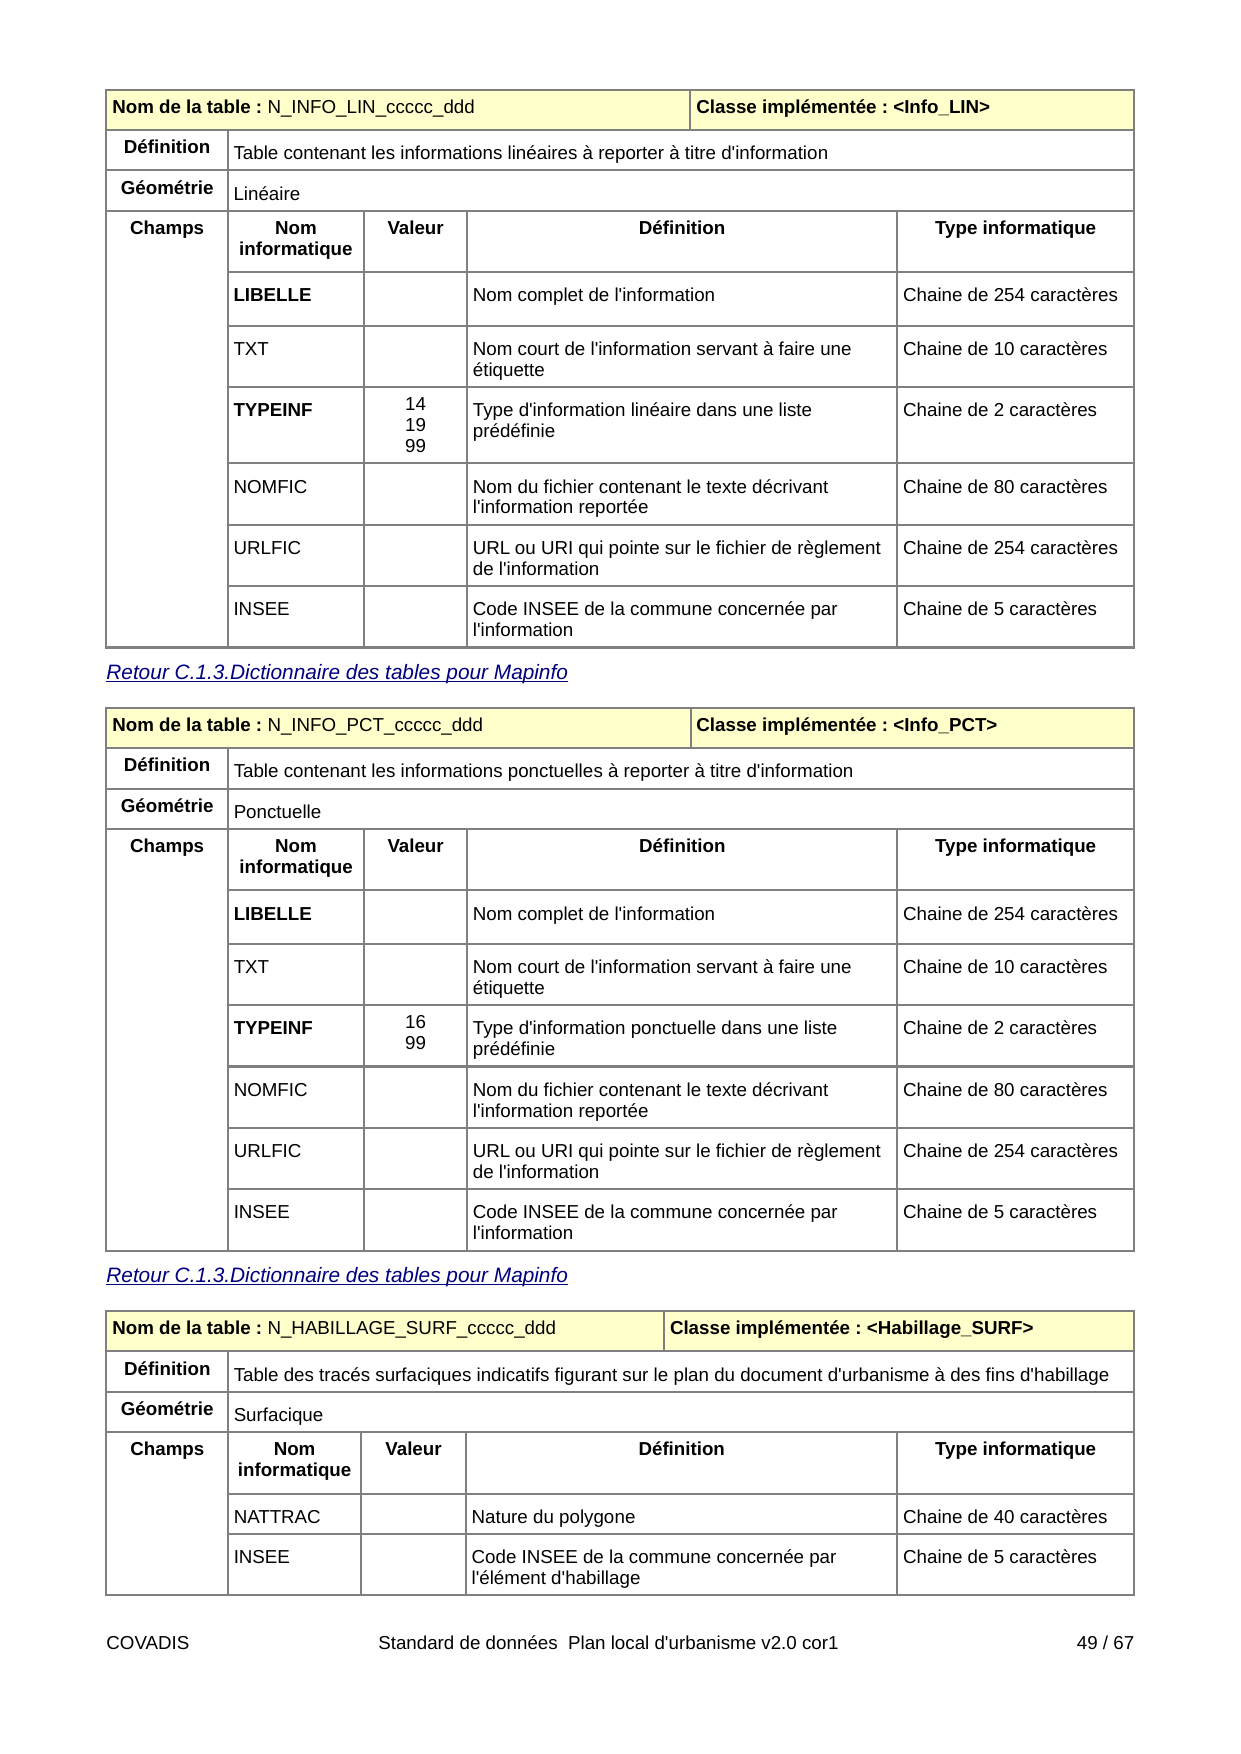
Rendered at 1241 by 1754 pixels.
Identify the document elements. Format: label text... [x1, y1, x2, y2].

table_cell TXT [229, 327, 363, 386]
table_cell [365, 891, 466, 943]
table_cell LIBELLE [229, 891, 363, 943]
table_header Nom de la table : N_HABILLAGE_SURF_ccccc_ddd [107, 1312, 663, 1350]
table_cell [365, 273, 466, 324]
table_header Nom informatique [229, 830, 363, 889]
table_cell Surfacique [229, 1393, 1133, 1431]
table_cell [362, 1535, 465, 1594]
table_cell Champs [107, 830, 227, 1249]
table_cell Champs [107, 212, 227, 646]
table_cell URL ou URI qui pointe sur le fichier de règlement de l'information [468, 526, 896, 585]
table_cell Chaine de 80 caractères [898, 464, 1133, 524]
table_cell Définition [107, 131, 227, 169]
table_cell [365, 1068, 466, 1127]
table_header Classe implémentée : <Info_LIN> [691, 91, 1133, 129]
table_cell TYPEINF [229, 1006, 363, 1065]
table_cell URL ou URI qui pointe sur le fichier de règlement de l'information [468, 1129, 896, 1188]
table_cell NATTRAC [229, 1495, 360, 1533]
table_cell Code INSEE de la commune concernée par l'élément d'habillage [467, 1535, 896, 1594]
table_cell URLFIC [229, 1129, 363, 1188]
table_header Classe implémentée : <Info_PCT> [692, 709, 1133, 747]
table_cell [365, 945, 466, 1004]
table_cell LIBELLE [229, 273, 363, 324]
table_cell Nom court de l'information servant à faire une étiquette [468, 945, 896, 1004]
table_cell Linéaire [229, 171, 1133, 210]
table_header Classe implémentée : <Habillage_SURF> [665, 1312, 1133, 1350]
table_cell Chaine de 254 caractères [898, 891, 1133, 943]
table_header Type informatique [898, 1433, 1133, 1492]
table_cell Géométrie [107, 171, 227, 210]
table_cell NOMFIC [229, 1068, 363, 1127]
table_cell NOMFIC [229, 464, 363, 524]
table_cell Chaine de 254 caractères [898, 273, 1133, 324]
table_cell Nom court de l'information servant à faire une étiquette [468, 327, 896, 386]
table_cell [365, 1190, 466, 1249]
table_header Valeur [365, 830, 466, 889]
table_cell Chaine de 5 caractères [898, 1535, 1133, 1594]
table_header Type informatique [898, 830, 1133, 889]
table_cell [365, 327, 466, 386]
table_cell Géométrie [107, 790, 227, 828]
table_cell [365, 587, 466, 646]
table_header Valeur [362, 1433, 465, 1492]
table_cell [365, 1129, 466, 1188]
table_header Définition [468, 212, 896, 271]
table_cell [365, 526, 466, 585]
table_cell Chaine de 10 caractères [898, 945, 1133, 1004]
table_cell TXT [229, 945, 363, 1004]
table_cell Chaine de 5 caractères [898, 1190, 1133, 1249]
table_cell Code INSEE de la commune concernée par l'information [468, 587, 896, 646]
table_cell [362, 1495, 465, 1533]
table_cell URLFIC [229, 526, 363, 585]
table_cell Nom complet de l'information [468, 891, 896, 943]
table_cell TYPEINF [229, 388, 363, 462]
table_cell Type d'information linéaire dans une liste prédéfinie [468, 388, 896, 462]
table_cell Définition [107, 1352, 227, 1391]
table_cell Champs [107, 1433, 227, 1594]
table_header Valeur [365, 212, 466, 271]
table_cell Chaine de 254 caractères [898, 526, 1133, 585]
table_header Définition [467, 1433, 896, 1492]
text Retour C.1.3.Dictionnaire des tables pour Mapinfo [106, 660, 1134, 683]
table_cell Ponctuelle [229, 790, 1133, 828]
table_cell Chaine de 10 caractères [898, 327, 1133, 386]
table_cell Chaine de 2 caractères [898, 1006, 1133, 1065]
table_header Nom de la table : N_INFO_LIN_ccccc_ddd [107, 91, 689, 129]
table_cell 14 19 99 [365, 388, 466, 462]
table_cell INSEE [229, 587, 363, 646]
table_cell Chaine de 80 caractères [898, 1068, 1133, 1127]
table_cell INSEE [229, 1535, 360, 1594]
table_cell Type d'information ponctuelle dans une liste prédéfinie [468, 1006, 896, 1065]
table_header Définition [468, 830, 896, 889]
table_cell Géométrie [107, 1393, 227, 1431]
table_cell Chaine de 254 caractères [898, 1129, 1133, 1188]
table_header Type informatique [898, 212, 1133, 271]
table_header Nom de la table : N_INFO_PCT_ccccc_ddd [107, 709, 690, 747]
table_header Nom informatique [229, 1433, 360, 1492]
table_cell [365, 464, 466, 524]
table_cell Table des tracés surfaciques indicatifs figurant sur le plan du document d'urbanisme à des fins d'habillage [229, 1352, 1133, 1391]
table_cell Chaine de 2 caractères [898, 388, 1133, 462]
table_cell Chaine de 5 caractères [898, 587, 1133, 646]
table_cell Code INSEE de la commune concernée par l'information [468, 1190, 896, 1249]
table_header Nom informatique [229, 212, 363, 271]
table_cell Nom du fichier contenant le texte décrivant l'information reportée [468, 1068, 896, 1127]
table_cell Table contenant les informations ponctuelles à reporter à titre d'information [229, 749, 1133, 787]
table_cell Définition [107, 749, 227, 787]
table_cell 16 99 [365, 1006, 466, 1065]
table_cell Nature du polygone [467, 1495, 896, 1533]
table_cell Chaine de 40 caractères [898, 1495, 1133, 1533]
table_cell Nom complet de l'information [468, 273, 896, 324]
table_cell INSEE [229, 1190, 363, 1249]
table_cell Nom du fichier contenant le texte décrivant l'information reportée [468, 464, 896, 524]
text Retour C.1.3.Dictionnaire des tables pour Mapinfo [106, 1263, 1134, 1287]
table_cell Table contenant les informations linéaires à reporter à titre d'information [229, 131, 1133, 169]
